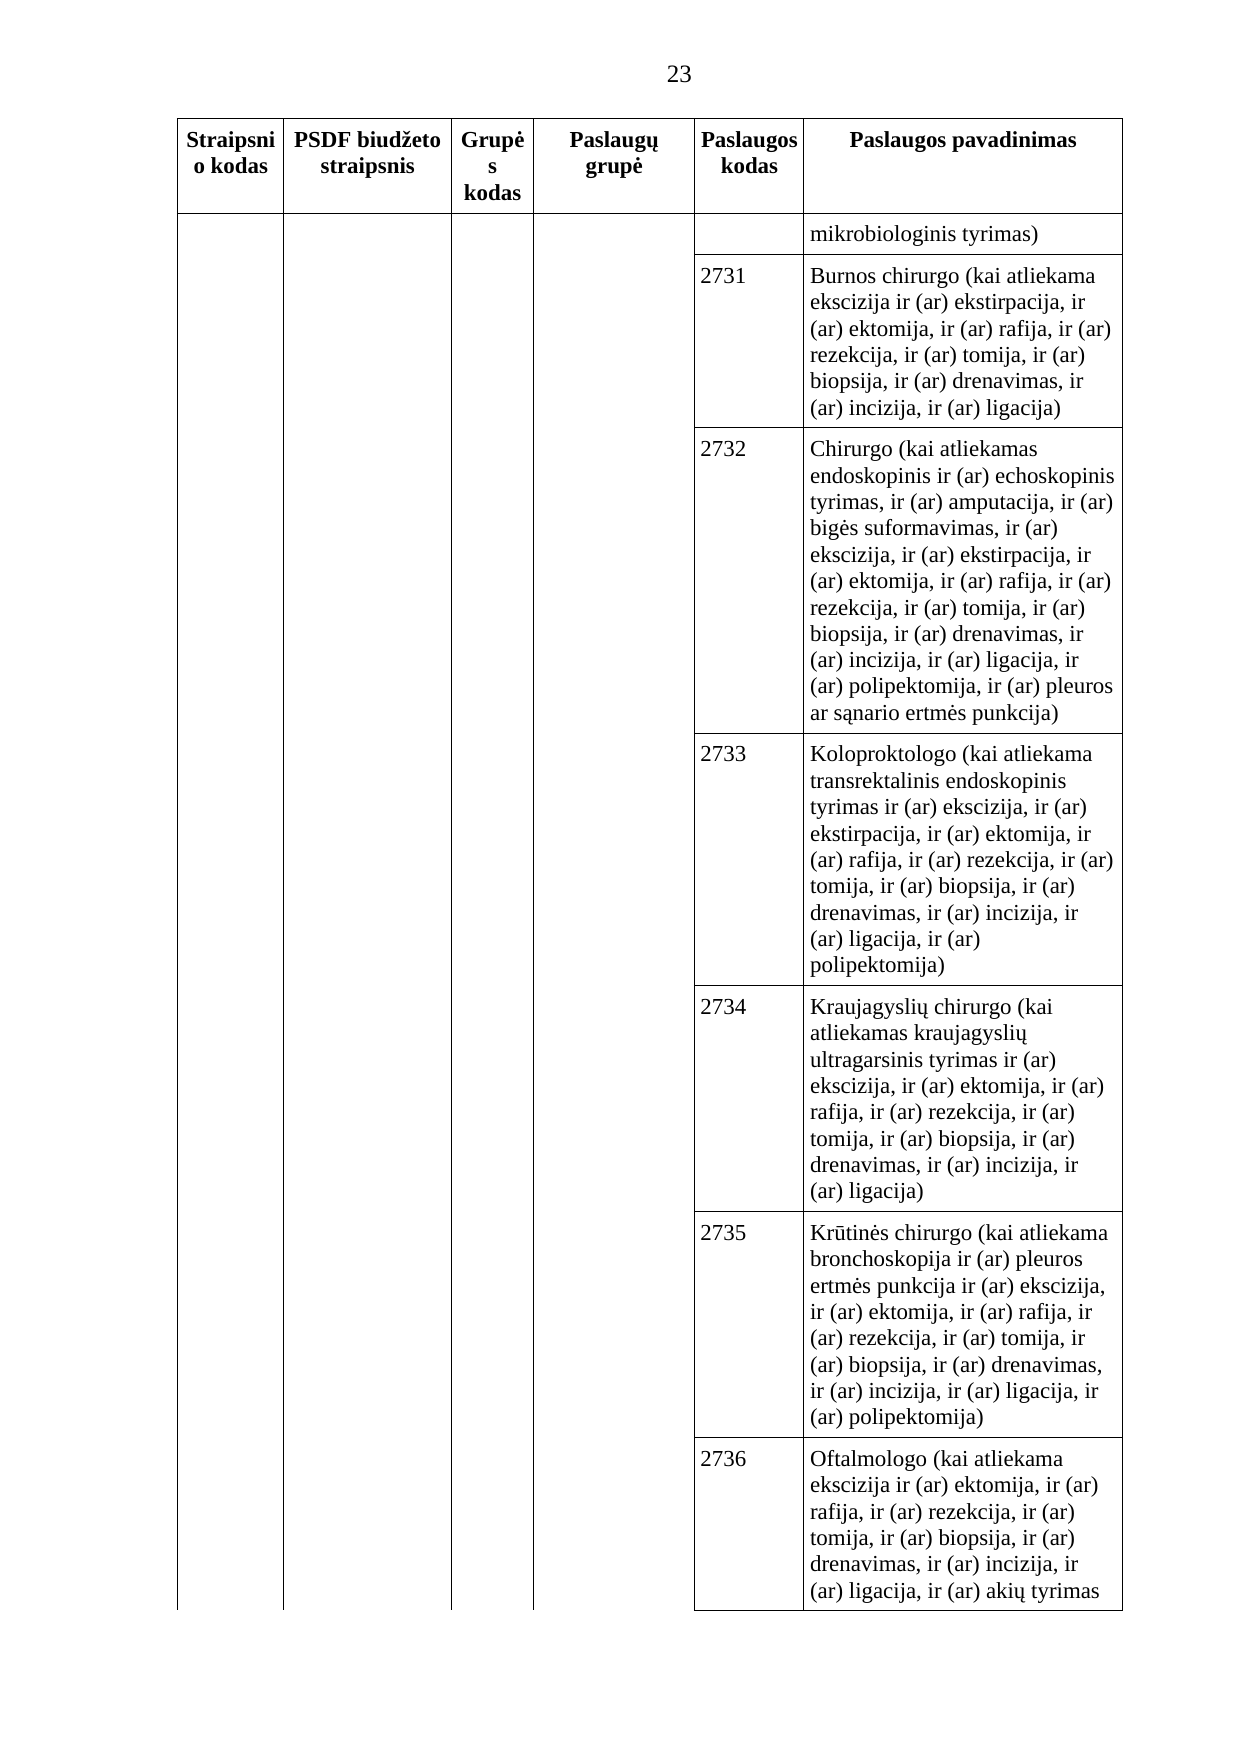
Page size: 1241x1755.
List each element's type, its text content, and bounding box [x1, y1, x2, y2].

table_cell [534, 1437, 694, 1610]
table_cell [178, 214, 283, 254]
table_cell [452, 1211, 533, 1437]
table_cell [284, 427, 451, 732]
table_header Paslaugos kodas [695, 119, 803, 212]
table_cell [534, 214, 694, 254]
table_cell [178, 733, 283, 985]
table_cell [178, 427, 283, 732]
table_cell [178, 1211, 283, 1437]
table_header Grupės kodas [452, 119, 533, 212]
table_cell [284, 254, 451, 427]
table_cell [534, 985, 694, 1211]
table_cell [178, 985, 283, 1211]
table_cell 2736 [695, 1438, 803, 1610]
table_header Straipsnio kodas [178, 119, 283, 212]
table_cell [452, 733, 533, 985]
table_cell [452, 985, 533, 1211]
table_cell Burnos chirurgo (kai atliekama ekscizija ir (ar) ekstirpacija, ir (ar) ektomija, ir (ar) rafija, ir (ar) rezekcija, ir (ar) tomija, ir (ar) biopsija, ir (ar) drenavimas, ir (ar) incizija, ir (ar) ligacija) [804, 255, 1122, 427]
table_cell [284, 985, 451, 1211]
table_cell [284, 1437, 451, 1610]
table_cell Chirurgo (kai atliekamas endoskopinis ir (ar) echoskopinis tyrimas, ir (ar) amputacija, ir (ar) bigės suformavimas, ir (ar) ekscizija, ir (ar) ekstirpacija, ir (ar) ektomija, ir (ar) rafija, ir (ar) rezekcija, ir (ar) tomija, ir (ar) biopsija, ir (ar) drenavimas, ir (ar) incizija, ir (ar) ligacija, ir (ar) polipektomija, ir (ar) pleuros ar sąnario ertmės punkcija) [804, 428, 1122, 732]
table_cell Oftalmologo (kai atliekama ekscizija ir (ar) ektomija, ir (ar) rafija, ir (ar) rezekcija, ir (ar) tomija, ir (ar) biopsija, ir (ar) drenavimas, ir (ar) incizija, ir (ar) ligacija, ir (ar) akių tyrimas [804, 1438, 1122, 1610]
table_cell [695, 214, 803, 254]
table_cell [178, 254, 283, 427]
table_cell [284, 214, 451, 254]
table_cell 2733 [695, 734, 803, 985]
table_cell [284, 1211, 451, 1437]
table_header PSDF biudžeto straipsnis [284, 119, 451, 212]
table_cell [452, 254, 533, 427]
table_cell [284, 733, 451, 985]
table_cell [178, 1437, 283, 1610]
table_header Paslaugos pavadinimas [804, 119, 1122, 212]
table_cell 2731 [695, 255, 803, 427]
table_cell Kraujagyslių chirurgo (kai atliekamas kraujagyslių ultragarsinis tyrimas ir (ar) ekscizija, ir (ar) ektomija, ir (ar) rafija, ir (ar) rezekcija, ir (ar) tomija, ir (ar) biopsija, ir (ar) drenavimas, ir (ar) incizija, ir (ar) ligacija) [804, 986, 1122, 1211]
table_cell [452, 1437, 533, 1610]
table_cell 2734 [695, 986, 803, 1211]
table_cell Krūtinės chirurgo (kai atliekama bronchoskopija ir (ar) pleuros ertmės punkcija ir (ar) ekscizija, ir (ar) ektomija, ir (ar) rafija, ir (ar) rezekcija, ir (ar) tomija, ir (ar) biopsija, ir (ar) drenavimas, ir (ar) incizija, ir (ar) ligacija, ir (ar) polipektomija) [804, 1212, 1122, 1437]
table_cell [534, 733, 694, 985]
table_header Paslaugų grupė [534, 119, 694, 212]
table_cell [534, 1211, 694, 1437]
table_cell [452, 214, 533, 254]
table_cell 2735 [695, 1212, 803, 1437]
table_cell [534, 427, 694, 732]
table_cell Koloproktologo (kai atliekama transrektalinis endoskopinis tyrimas ir (ar) ekscizija, ir (ar) ekstirpacija, ir (ar) ektomija, ir (ar) rafija, ir (ar) rezekcija, ir (ar) tomija, ir (ar) biopsija, ir (ar) drenavimas, ir (ar) incizija, ir (ar) ligacija, ir (ar) polipektomija) [804, 734, 1122, 985]
table_cell [452, 427, 533, 732]
table_cell [534, 254, 694, 427]
table_cell mikrobiologinis tyrimas) [804, 214, 1122, 254]
table_cell 2732 [695, 428, 803, 732]
